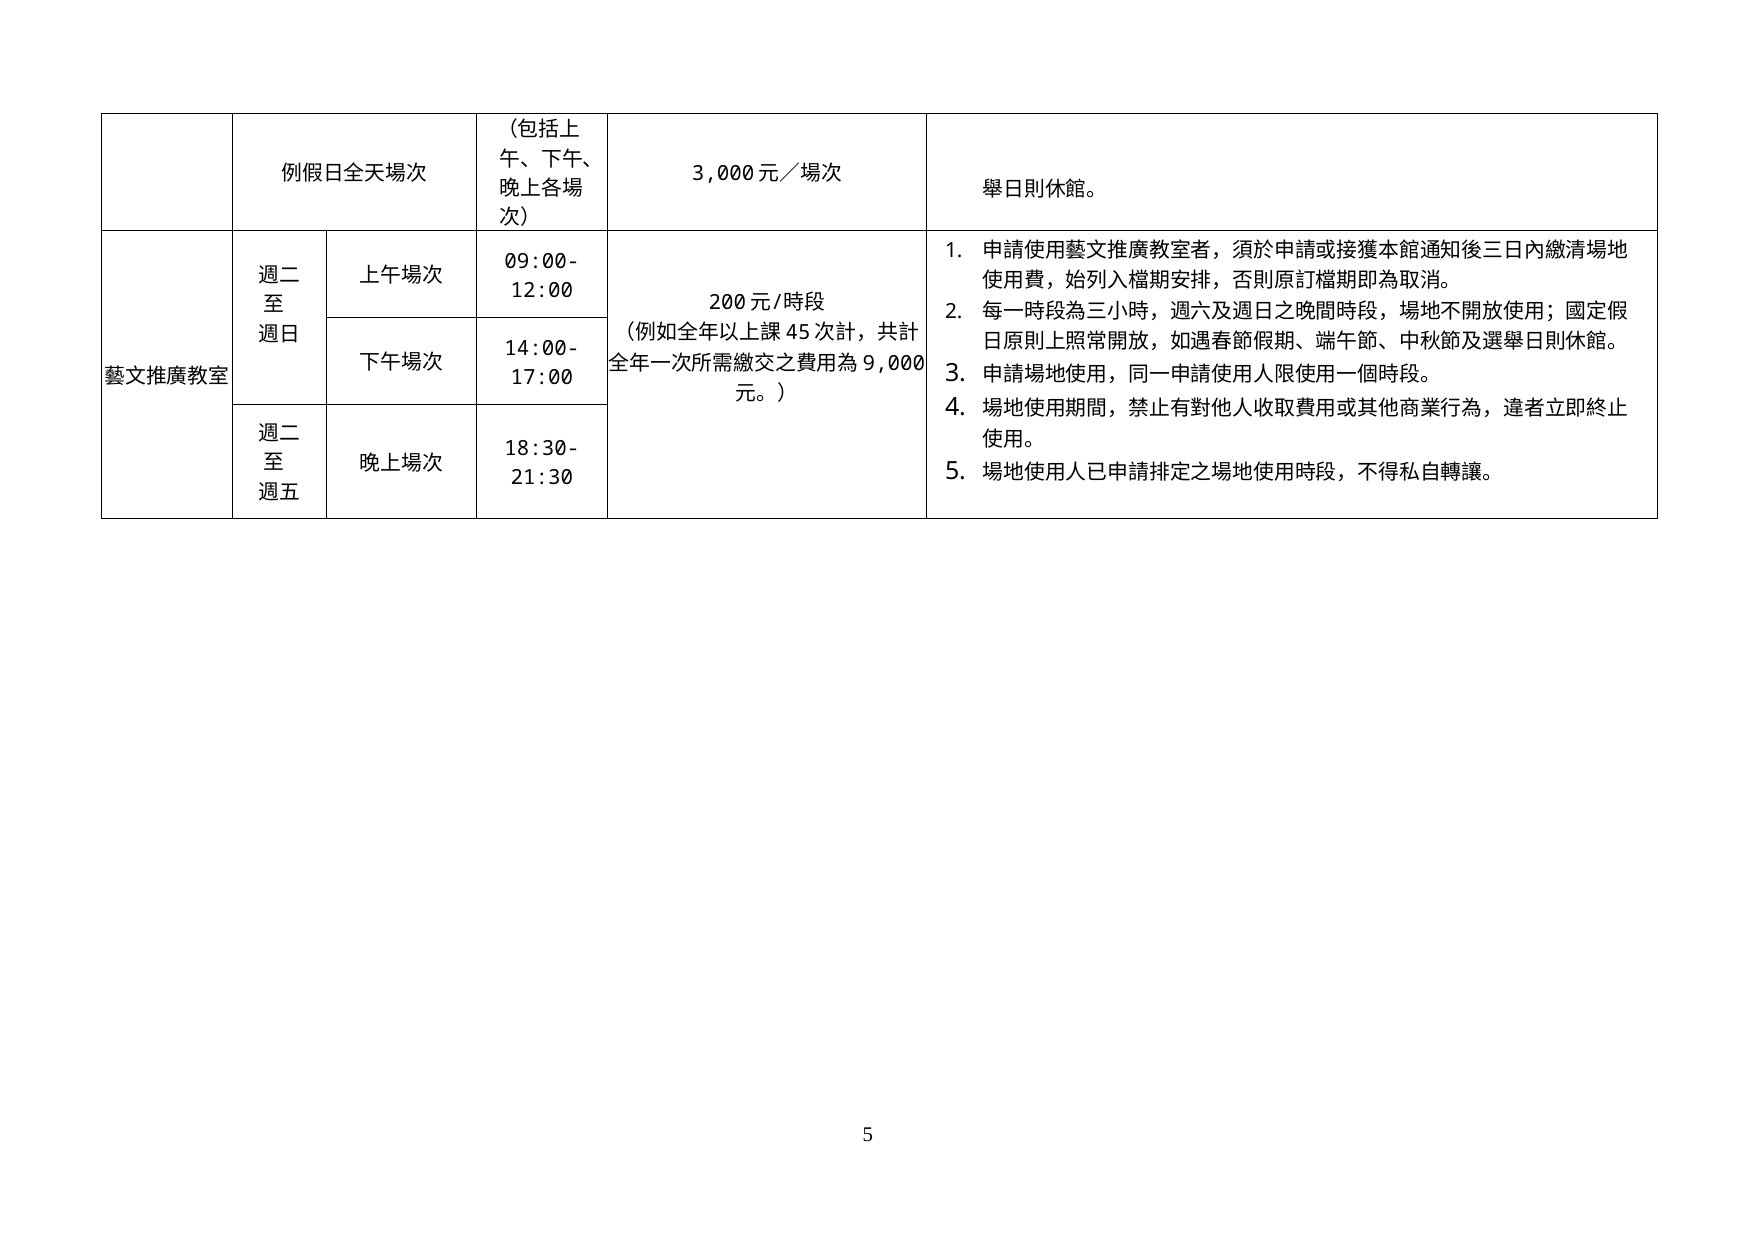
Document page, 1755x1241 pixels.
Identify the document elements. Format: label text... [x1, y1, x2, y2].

table_cell 09:00-12:00 [477, 231, 607, 317]
table_cell 週二 至 週日 [233, 231, 326, 404]
table_cell 200元/時段 （例如全年以上課45次計，共計全年一次所需繳交之費用為9,000元。） [608, 231, 926, 518]
table_cell 14:00-17:00 [477, 318, 607, 404]
table_cell 例假日全天場次 [233, 114, 476, 230]
table_cell 晚上場次 [327, 405, 476, 518]
table_cell （包括上午、下午、晚上各場次） [477, 114, 607, 230]
table_cell 申請使用藝文推廣教室者，須於申請或接獲本館通知後三日內繳清場地使用費，始列入檔期安排，否則原訂檔期即為取消。 每一時段為三小時，週六及週日之晚間時段，場地不開放使用；國定假日原則上照常開放，如遇春節假期、端午節、中秋節及選舉日則休館。 申請場地使用，同一申請使用人限使用一個時段。 場地使用期間，禁止有對他人收取費用或其他商業行為，違者立即終止使用。 場地使用人已申請排定之場地使用時段，不得私自轉讓。 [927, 231, 1657, 518]
table_cell 週二 至 週五 [233, 405, 326, 518]
table_cell 18:30-21:30 [477, 405, 607, 518]
table_cell 3,000元∕場次 [608, 114, 926, 230]
table_cell 藝文推廣教室 [102, 231, 232, 518]
table_cell 上午場次 [327, 231, 476, 317]
table_cell 下午場次 [327, 318, 476, 404]
